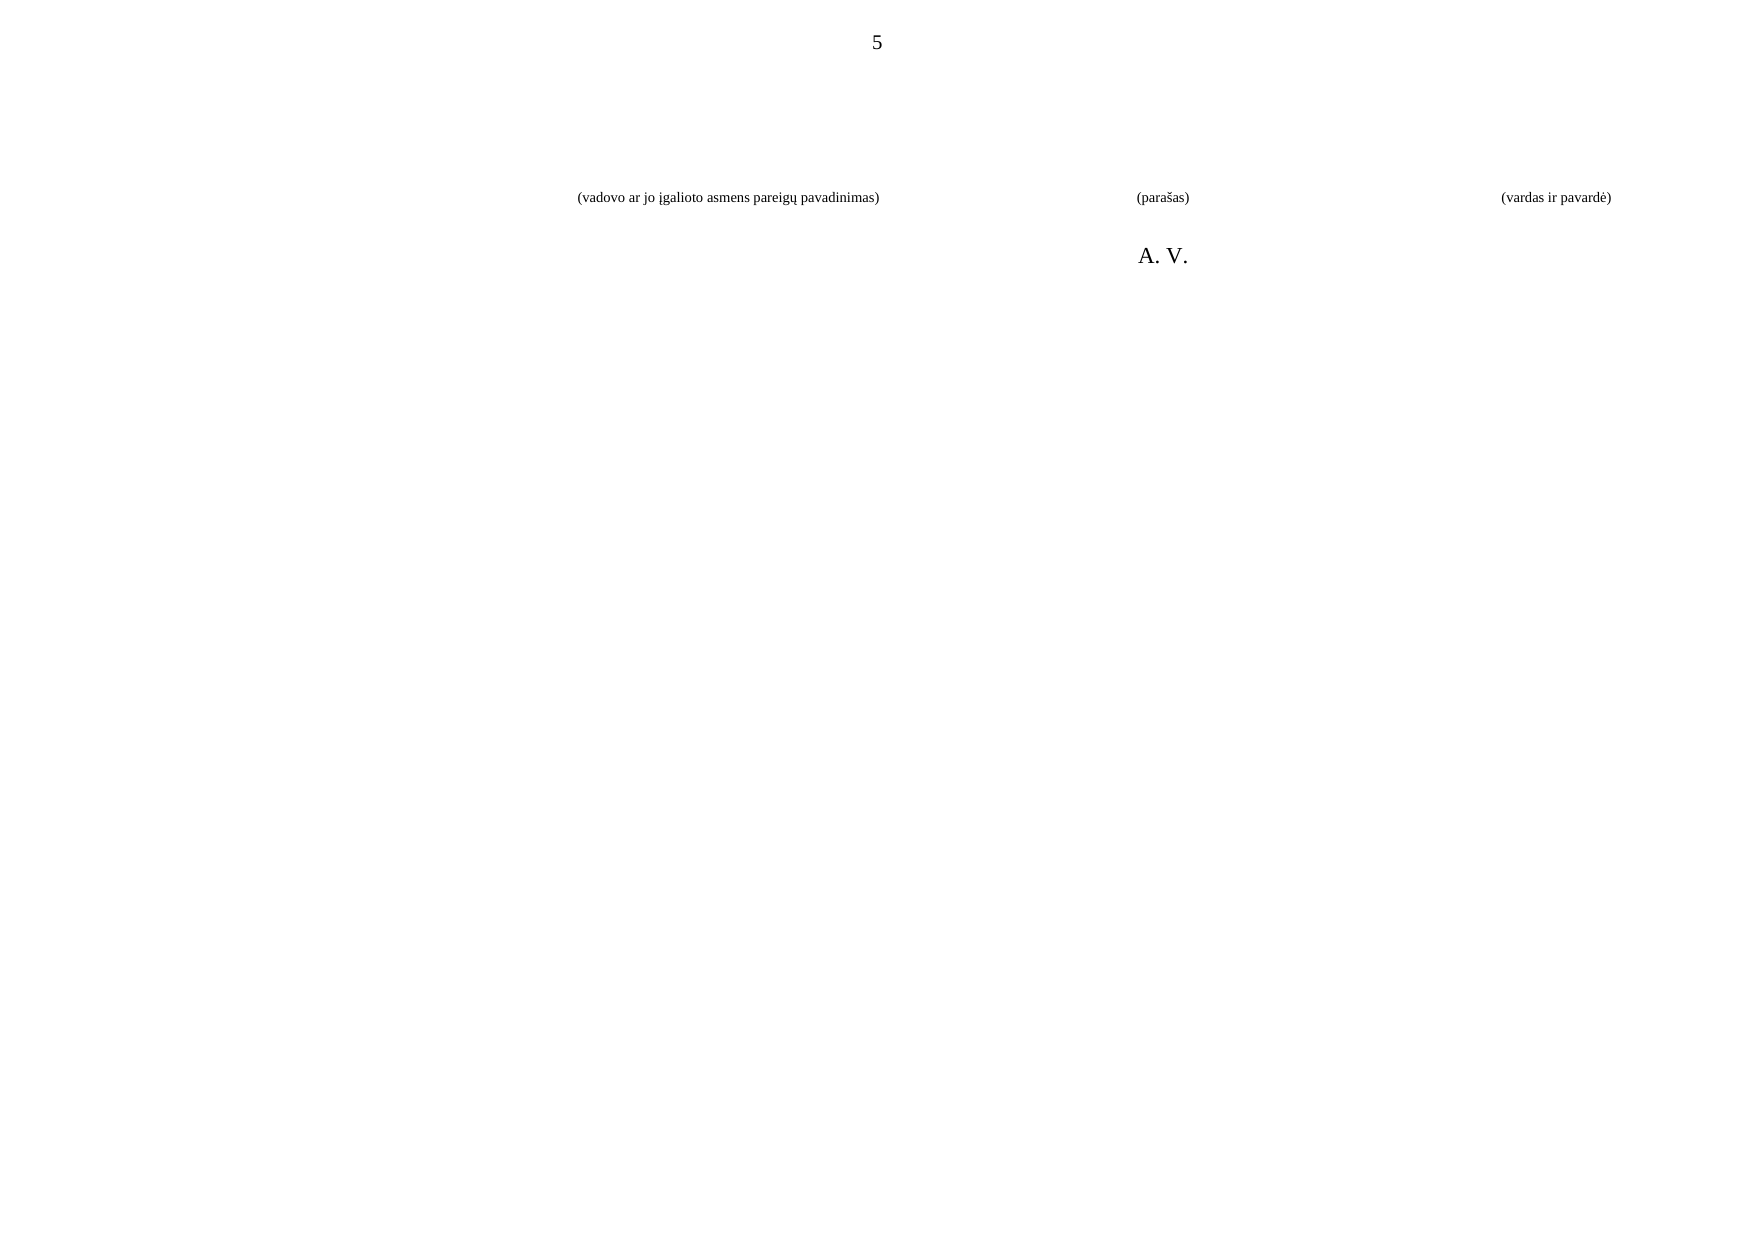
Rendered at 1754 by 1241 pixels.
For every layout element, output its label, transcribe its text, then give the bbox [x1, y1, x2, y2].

table_cell [1238, 216, 1409, 268]
table_cell [909, 216, 1088, 268]
table_cell [1238, 189, 1409, 216]
table_cell [1410, 216, 1703, 268]
table_cell A. V. [1088, 216, 1238, 268]
table_cell (parašas) [1088, 189, 1238, 216]
table_cell (vadovo ar jo įgalioto asmens pareigų pavadinimas) [128, 189, 1088, 216]
table_cell (vardas ir pavardė) [1410, 189, 1703, 216]
table_cell [183, 216, 573, 268]
table_cell [128, 216, 183, 268]
table_cell [693, 216, 909, 268]
table_cell [573, 216, 693, 268]
